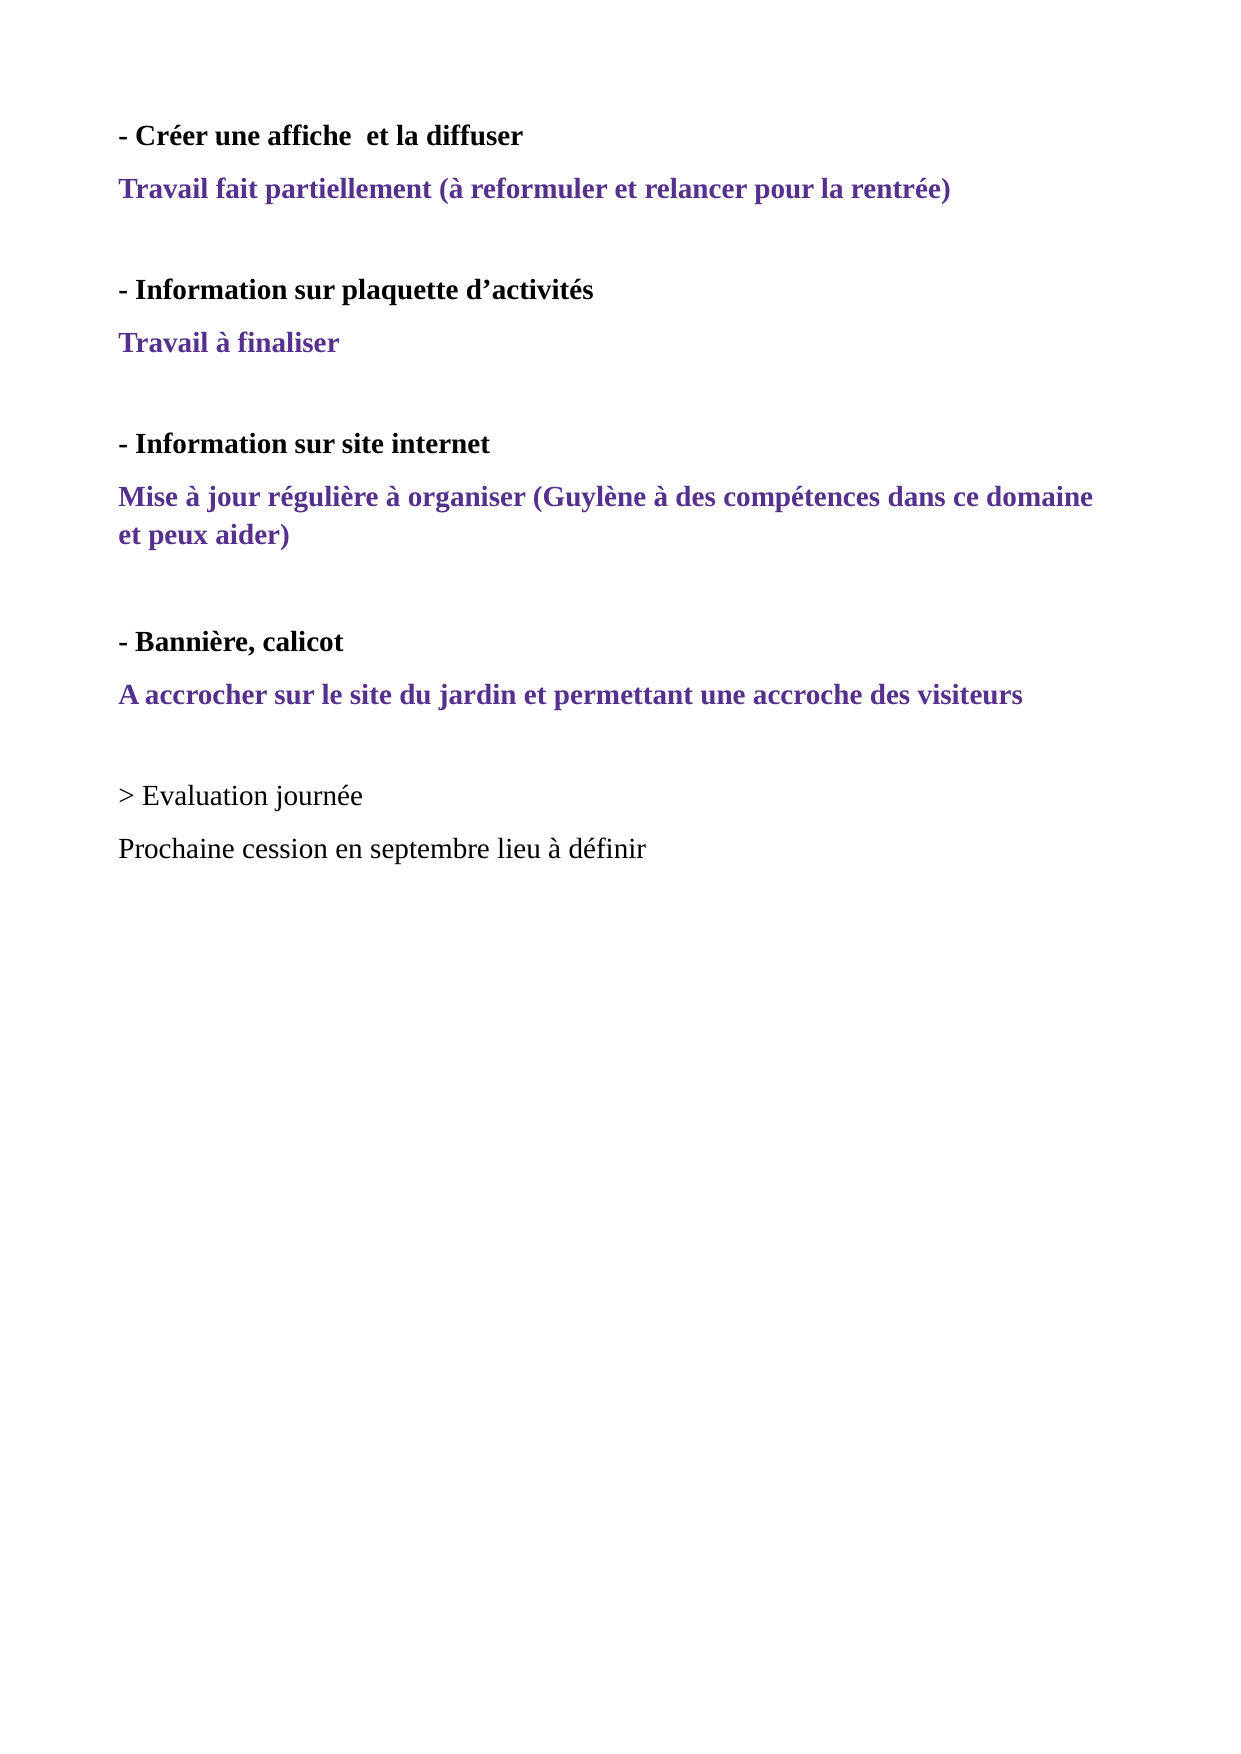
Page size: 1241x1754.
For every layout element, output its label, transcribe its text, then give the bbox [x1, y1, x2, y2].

text Travail à finaliser [118, 325, 1122, 359]
text - Information sur site internet [118, 426, 1122, 459]
text Travail fait partiellement (à reformuler et relancer pour la rentrée) [118, 171, 1122, 205]
text A accrocher sur le site du jardin et permettant une accroche des visiteurs [118, 677, 1122, 710]
text Mise à jour régulière à organiser (Guylène à des compétences dans ce domaine et peux aider) [118, 479, 1122, 551]
text - Bannière, calicot [118, 624, 1122, 657]
text - Information sur plaquette d’activités [118, 272, 1122, 306]
text > Evaluation journée [118, 778, 1122, 811]
text Prochaine cession en septembre lieu à définir [118, 831, 1122, 864]
text - Créer une affiche et la diffuser [118, 118, 1122, 152]
